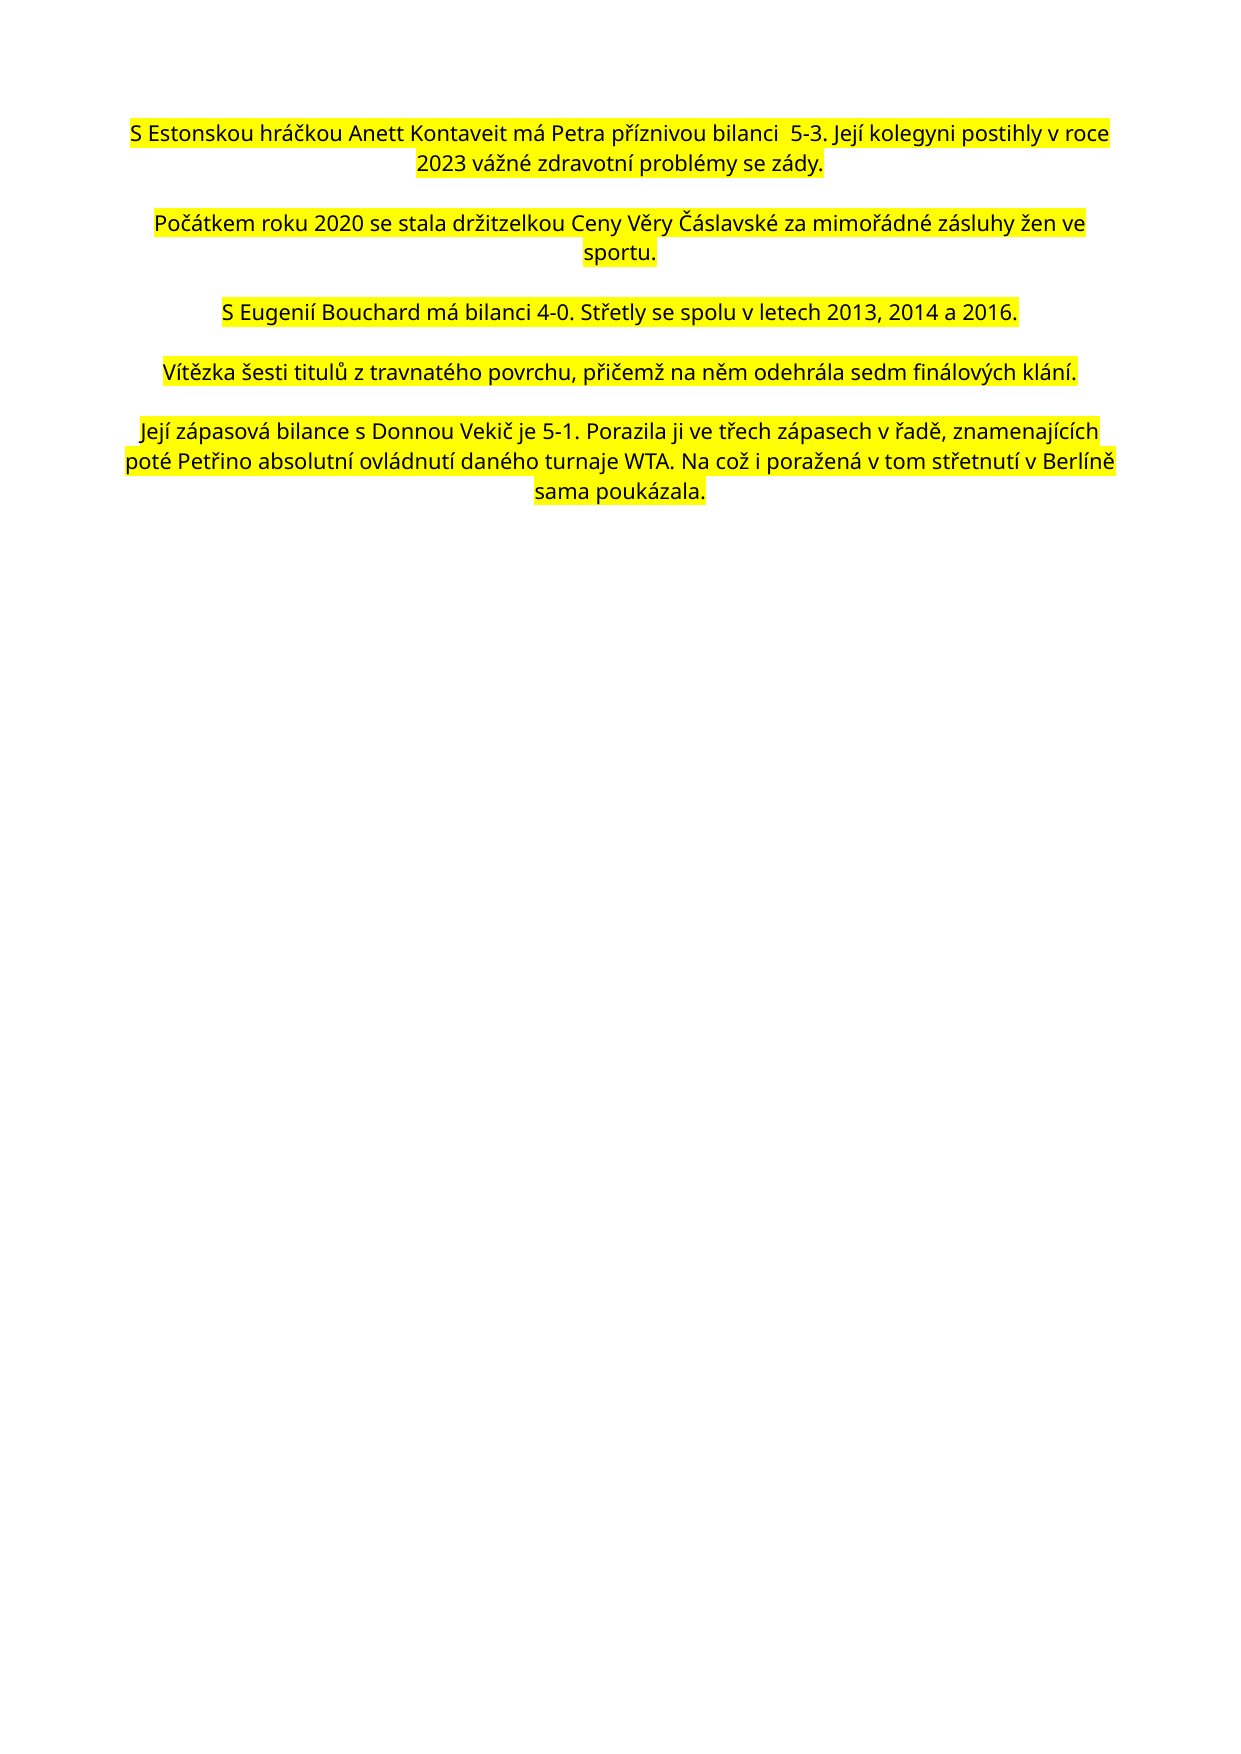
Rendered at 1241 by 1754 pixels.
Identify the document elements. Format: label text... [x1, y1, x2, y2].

text S Eugenií Bouchard má bilanci 4-0. Střetly se spolu v letech 2013, 2014 a 2016. [118, 297, 1122, 327]
text Její zápasová bilance s Donnou Vekič je 5-1. Porazila ji ve třech zápasech v řadě, znamenajících poté Petřino absolutní ovládnutí daného turnaje WTA. Na což i poražená v tom střetnutí v Berlíně sama poukázala. [118, 416, 1122, 505]
text Vítězka šesti titulů z travnatého povrchu, přičemž na něm odehrála sedm finálových klání. [118, 356, 1122, 386]
text Počátkem roku 2020 se stala držitzelkou Ceny Věry Čáslavské za mimořádné zásluhy žen ve sportu. [118, 207, 1122, 267]
text S Estonskou hráčkou Anett Kontaveit má Petra příznivou bilanci 5-3. Její kolegyni postihly v roce 2023 vážné zdravotní problémy se zády. [118, 118, 1122, 178]
